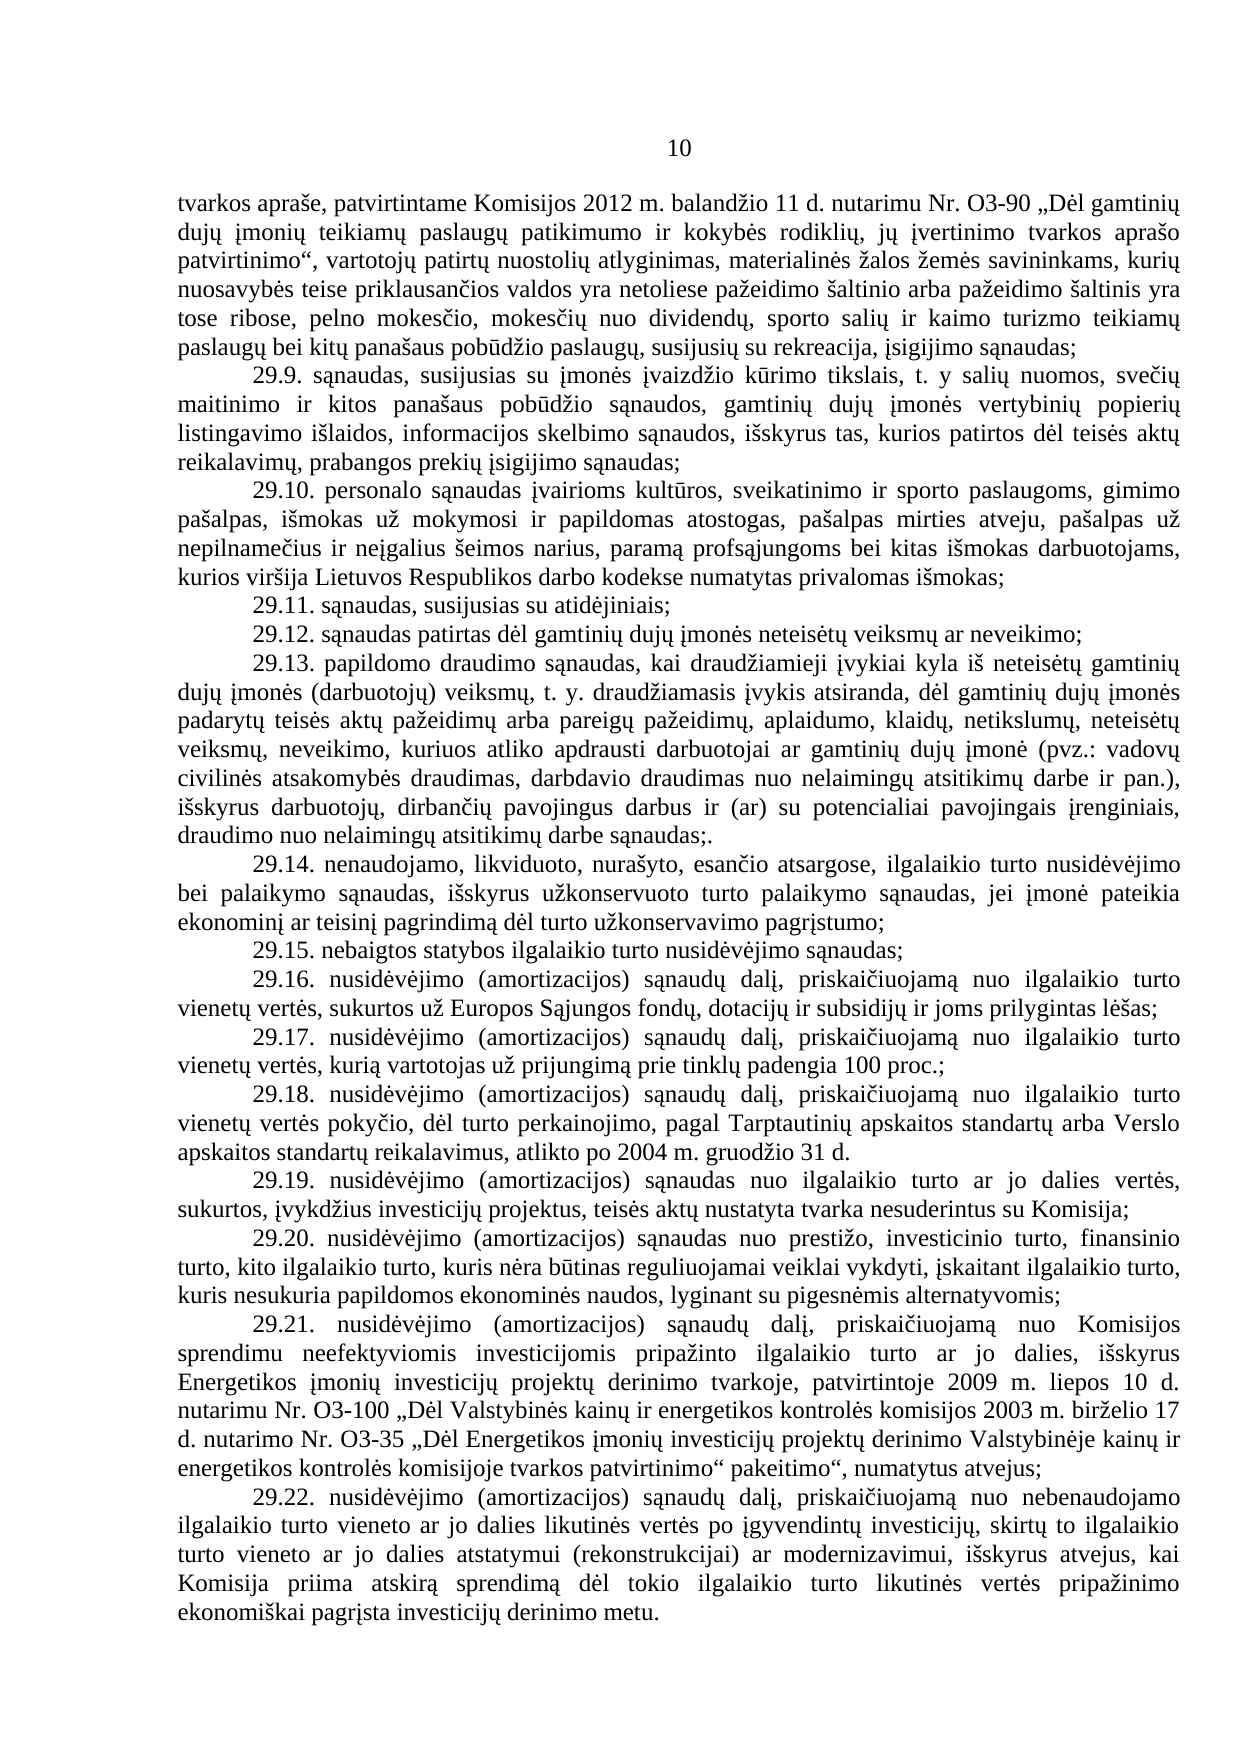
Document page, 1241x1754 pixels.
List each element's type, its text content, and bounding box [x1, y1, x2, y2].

text 29.10. personalo sąnaudas įvairioms kultūros, sveikatinimo ir sporto paslaugoms, gimimo pašalpas, išmokas už mokymosi ir papildomas atostogas, pašalpas mirties atveju, pašalpas už nepilnamečius ir neįgalius šeimos narius, paramą profsąjungoms bei kitas išmokas darbuotojams, kurios viršija Lietuvos Respublikos darbo kodekse numatytas privalomas išmokas; [177, 476, 1181, 591]
text 29.15. nebaigtos statybos ilgalaikio turto nusidėvėjimo sąnaudas; [177, 936, 1181, 964]
text 29.21. nusidėvėjimo (amortizacijos) sąnaudų dalį, priskaičiuojamą nuo Komisijos sprendimu neefektyviomis investicijomis pripažinto ilgalaikio turto ar jo dalies, išskyrus Energetikos įmonių investicijų projektų derinimo tvarkoje, patvirtintoje 2009 m. liepos 10 d. nutarimu Nr. O3-100 „Dėl Valstybinės kainų ir energetikos kontrolės komisijos 2003 m. birželio 17 d. nutarimo Nr. O3-35 „Dėl Energetikos įmonių investicijų projektų derinimo Valstybinėje kainų ir energetikos kontrolės komisijoje tvarkos patvirtinimo“ pakeitimo“, numatytus atvejus; [177, 1309, 1181, 1482]
text 29.11. sąnaudas, susijusias su atidėjiniais; [177, 591, 1181, 619]
text 29.12. sąnaudas patirtas dėl gamtinių dujų įmonės neteisėtų veiksmų ar neveikimo; [177, 619, 1181, 648]
text 29.19. nusidėvėjimo (amortizacijos) sąnaudas nuo ilgalaikio turto ar jo dalies vertės, sukurtos, įvykdžius investicijų projektus, teisės aktų nustatyta tvarka nesuderintus su Komisija; [177, 1166, 1181, 1223]
text 29.22. nusidėvėjimo (amortizacijos) sąnaudų dalį, priskaičiuojamą nuo nebenaudojamo ilgalaikio turto vieneto ar jo dalies likutinės vertės po įgyvendintų investicijų, skirtų to ilgalaikio turto vieneto ar jo dalies atstatymui (rekonstrukcijai) ar modernizavimui, išskyrus atvejus, kai Komisija priima atskirą sprendimą dėl tokio ilgalaikio turto likutinės vertės pripažinimo ekonomiškai pagrįsta investicijų derinimo metu. [177, 1482, 1181, 1626]
text 29.9. sąnaudas, susijusias su įmonės įvaizdžio kūrimo tikslais, t. y salių nuomos, svečių maitinimo ir kitos panašaus pobūdžio sąnaudos, gamtinių dujų įmonės vertybinių popierių listingavimo išlaidos, informacijos skelbimo sąnaudos, išskyrus tas, kurios patirtos dėl teisės aktų reikalavimų, prabangos prekių įsigijimo sąnaudas; [177, 361, 1181, 476]
text 29.17. nusidėvėjimo (amortizacijos) sąnaudų dalį, priskaičiuojamą nuo ilgalaikio turto vienetų vertės, kurią vartotojas už prijungimą prie tinklų padengia 100 proc.; [177, 1022, 1181, 1079]
text tvarkos apraše, patvirtintame Komisijos 2012 m. balandžio 11 d. nutarimu Nr. O3-90 „Dėl gamtinių dujų įmonių teikiamų paslaugų patikimumo ir kokybės rodiklių, jų įvertinimo tvarkos aprašo patvirtinimo“, vartotojų patirtų nuostolių atlyginimas, materialinės žalos žemės savininkams, kurių nuosavybės teise priklausančios valdos yra netoliese pažeidimo šaltinio arba pažeidimo šaltinis yra tose ribose, pelno mokesčio, mokesčių nuo dividendų, sporto salių ir kaimo turizmo teikiamų paslaugų bei kitų panašaus pobūdžio paslaugų, susijusių su rekreacija, įsigijimo sąnaudas; [177, 188, 1181, 361]
text 29.13. papildomo draudimo sąnaudas, kai draudžiamieji įvykiai kyla iš neteisėtų gamtinių dujų įmonės (darbuotojų) veiksmų, t. y. draudžiamasis įvykis atsiranda, dėl gamtinių dujų įmonės padarytų teisės aktų pažeidimų arba pareigų pažeidimų, aplaidumo, klaidų, netikslumų, neteisėtų veiksmų, neveikimo, kuriuos atliko apdrausti darbuotojai ar gamtinių dujų įmonė (pvz.: vadovų civilinės atsakomybės draudimas, darbdavio draudimas nuo nelaimingų atsitikimų darbe ir pan.), išskyrus darbuotojų, dirbančių pavojingus darbus ir (ar) su potencialiai pavojingais įrenginiais, draudimo nuo nelaimingų atsitikimų darbe sąnaudas;. [177, 648, 1181, 849]
text 29.16. nusidėvėjimo (amortizacijos) sąnaudų dalį, priskaičiuojamą nuo ilgalaikio turto vienetų vertės, sukurtos už Europos Sąjungos fondų, dotacijų ir subsidijų ir joms prilygintas lėšas; [177, 964, 1181, 1022]
text 29.18. nusidėvėjimo (amortizacijos) sąnaudų dalį, priskaičiuojamą nuo ilgalaikio turto vienetų vertės pokyčio, dėl turto perkainojimo, pagal Tarptautinių apskaitos standartų arba Verslo apskaitos standartų reikalavimus, atlikto po 2004 m. gruodžio 31 d. [177, 1079, 1181, 1166]
text 29.20. nusidėvėjimo (amortizacijos) sąnaudas nuo prestižo, investicinio turto, finansinio turto, kito ilgalaikio turto, kuris nėra būtinas reguliuojamai veiklai vykdyti, įskaitant ilgalaikio turto, kuris nesukuria papildomos ekonominės naudos, lyginant su pigesnėmis alternatyvomis; [177, 1223, 1181, 1309]
text 29.14. nenaudojamo, likviduoto, nurašyto, esančio atsargose, ilgalaikio turto nusidėvėjimo bei palaikymo sąnaudas, išskyrus užkonservuoto turto palaikymo sąnaudas, jei įmonė pateikia ekonominį ar teisinį pagrindimą dėl turto užkonservavimo pagrįstumo; [177, 849, 1181, 936]
